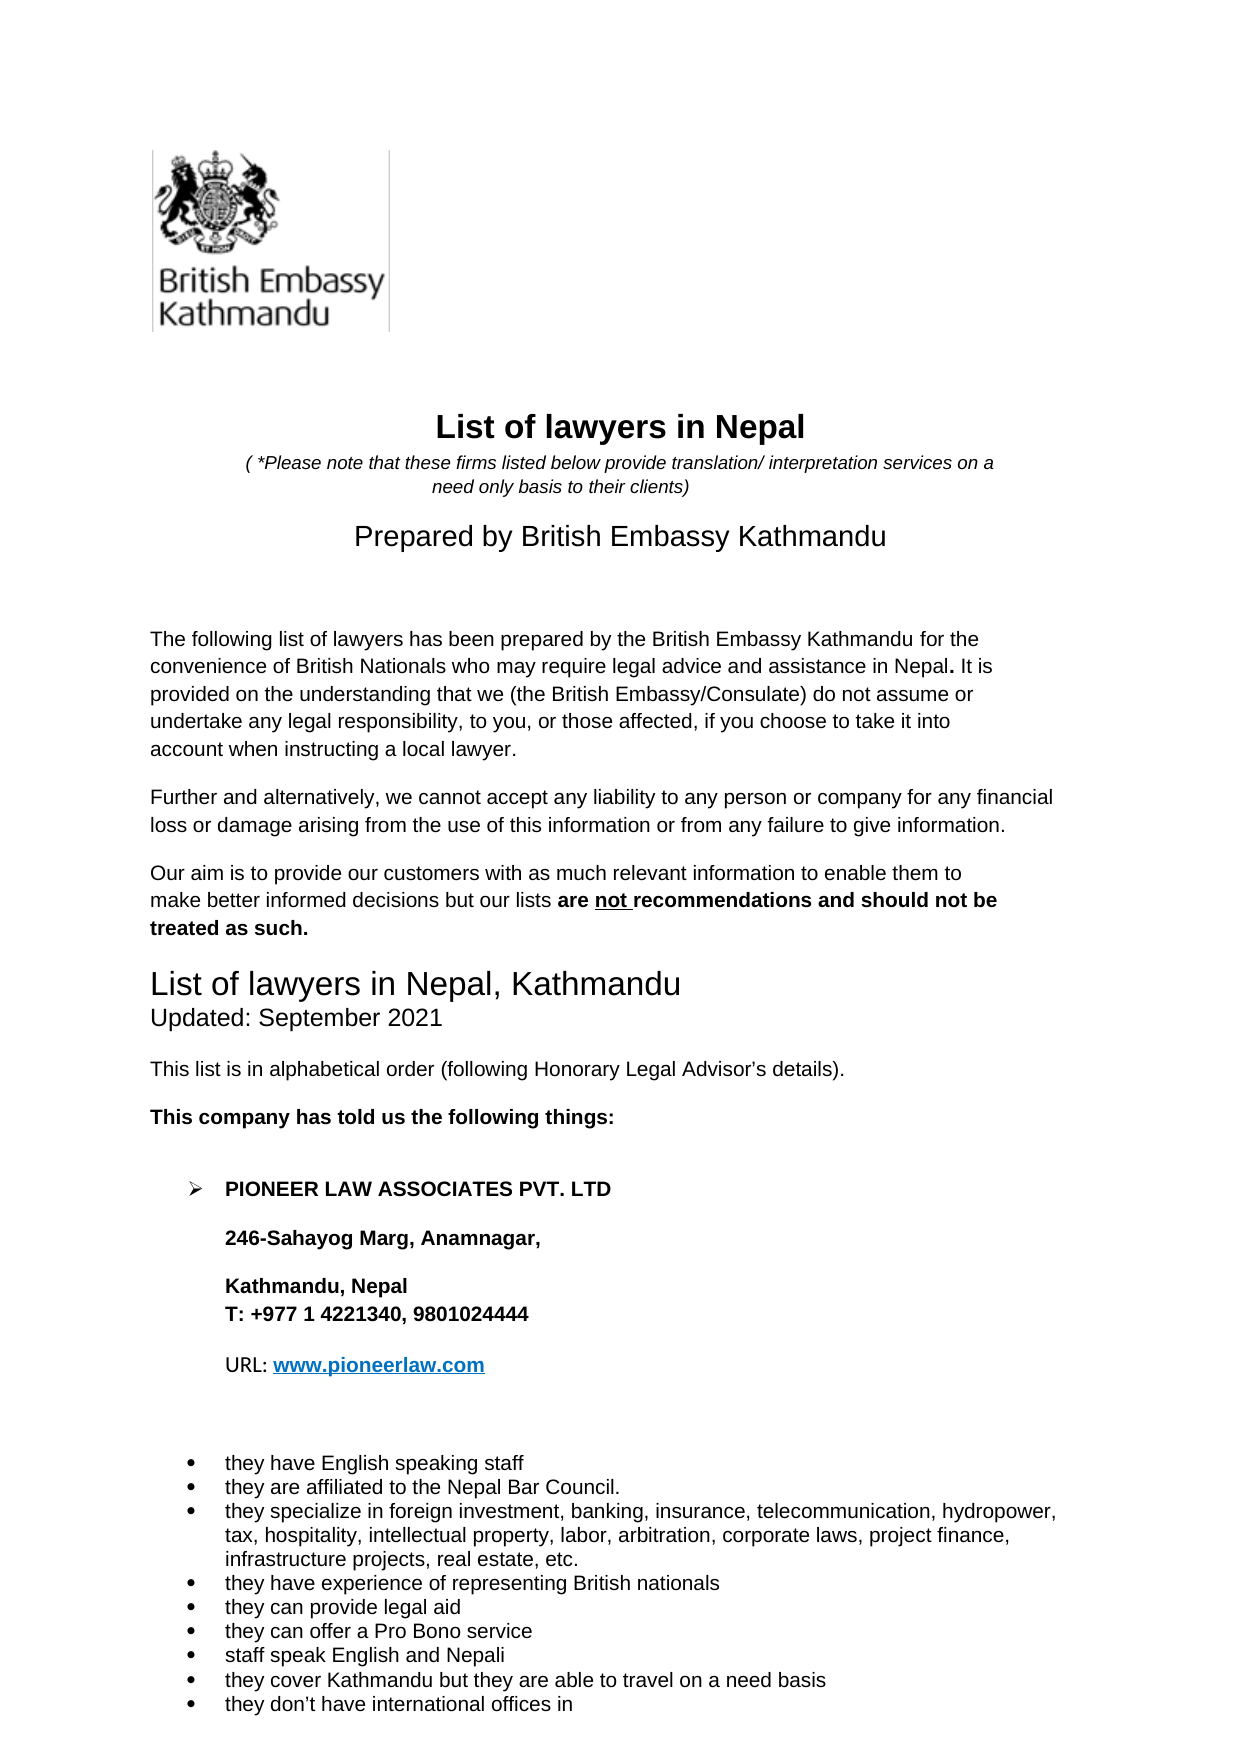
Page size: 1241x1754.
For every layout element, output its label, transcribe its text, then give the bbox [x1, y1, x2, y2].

table_cell Prepared by British Embassy Kathmandu [216, 519, 1024, 558]
list they have experience of representing British nationals [187, 1571, 1090, 1595]
list they can provide legal aid [187, 1595, 1090, 1619]
list they don’t have international offices in [187, 1691, 1090, 1716]
list 246-Sahayog Marg, Anamnagar, [225, 1226, 1090, 1249]
list staff speak English and Nepali [187, 1643, 1090, 1667]
text Further and alternatively, we cannot accept any liability to any person or company for any financial loss or damage arising from the use of this information or from any failure to give information. [150, 785, 1093, 836]
text List of lawyers in Nepal, Kathmandu [150, 964, 1090, 1003]
table_cell [216, 501, 1024, 519]
list PIONEER LAW ASSOCIATES PVT. LTD [187, 1177, 1090, 1201]
text This list is in alphabetical order (following Honorary Legal Advisor’s details). [150, 1056, 1090, 1080]
list they are affiliated to the Nepal Bar Council. [187, 1475, 1090, 1499]
list URL: www.pioneerlaw.com [225, 1350, 1090, 1378]
table_cell [216, 558, 1024, 578]
text The following list of lawyers has been prepared by the British Embassy Kathmandu for the convenience of British Nationals who may require legal advice and assistance in Nepal. It is provided on the understanding that we (the British Embassy/Consulate) do not assume or undertake any legal responsibility, to you, or those affected, if you choose to take it into account when instructing a local lawyer. [150, 627, 1015, 761]
text Updated: September 2021 [150, 1003, 1090, 1031]
list Kathmandu, Nepal T: +977 1 4221340, 9801024444 [225, 1274, 1090, 1325]
list they cover Kathmandu but they are able to travel on a need basis [187, 1667, 1090, 1691]
text This company has told us the following things: [150, 1105, 1053, 1129]
table_header List of lawyers in Nepal ( *Please note that these firms listed below provide translation/ interpretation services on a need only basis to their clients) [216, 407, 1024, 501]
list they specialize in foreign investment, banking, insurance, telecommunication, hydropower, tax, hospitality, intellectual property, labor, arbitration, corporate laws, project finance, infrastructure projects, real estate, etc. [187, 1499, 1090, 1571]
list Our aim is to provide our customers with as much relevant information to enable them to make better informed decisions but our lists are not recommendations and should not be treated as such. [150, 861, 1015, 940]
list they can offer a Pro Bono service [187, 1619, 1090, 1643]
list they have English speaking staff [187, 1451, 1090, 1475]
